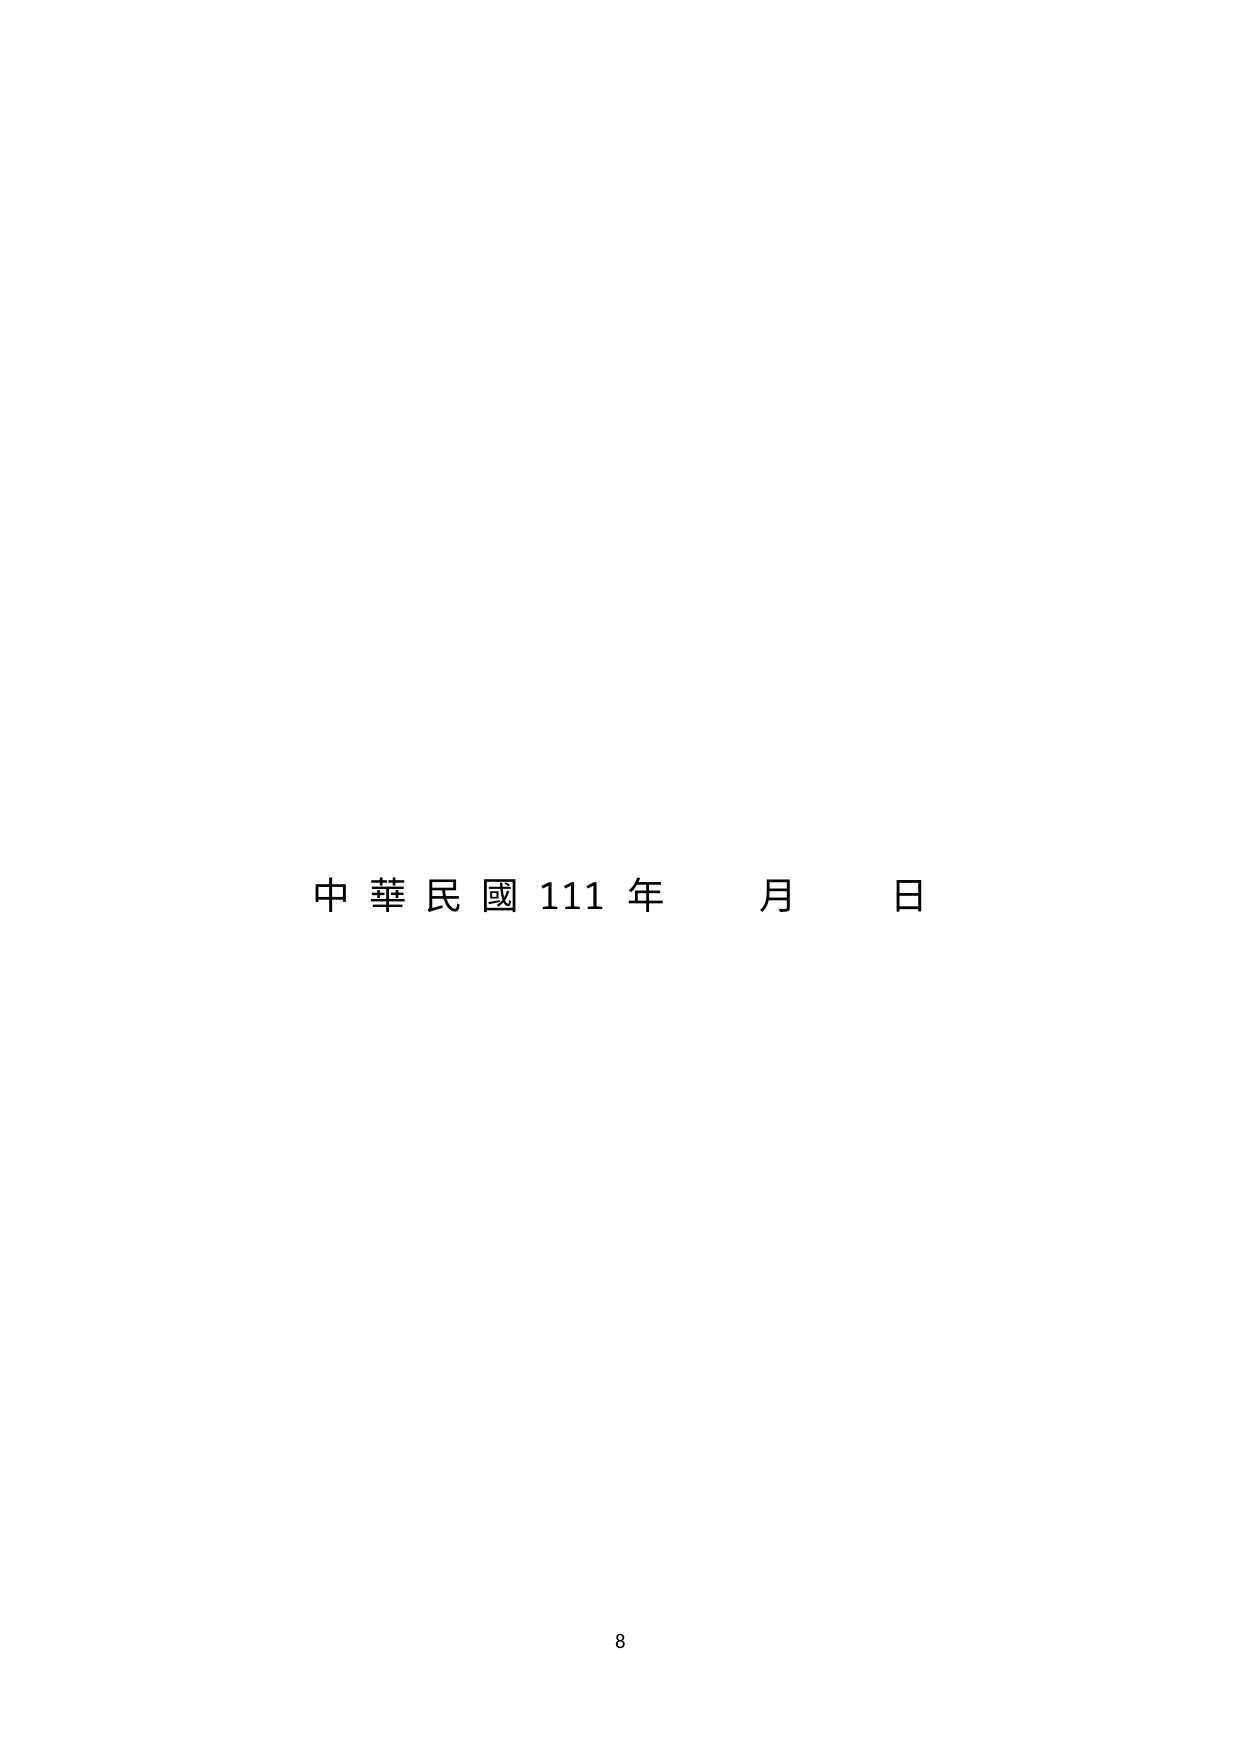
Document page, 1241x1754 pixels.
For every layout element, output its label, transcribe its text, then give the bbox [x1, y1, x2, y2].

text 中 華 民 國 111 年 月 日 [75, 852, 1165, 914]
